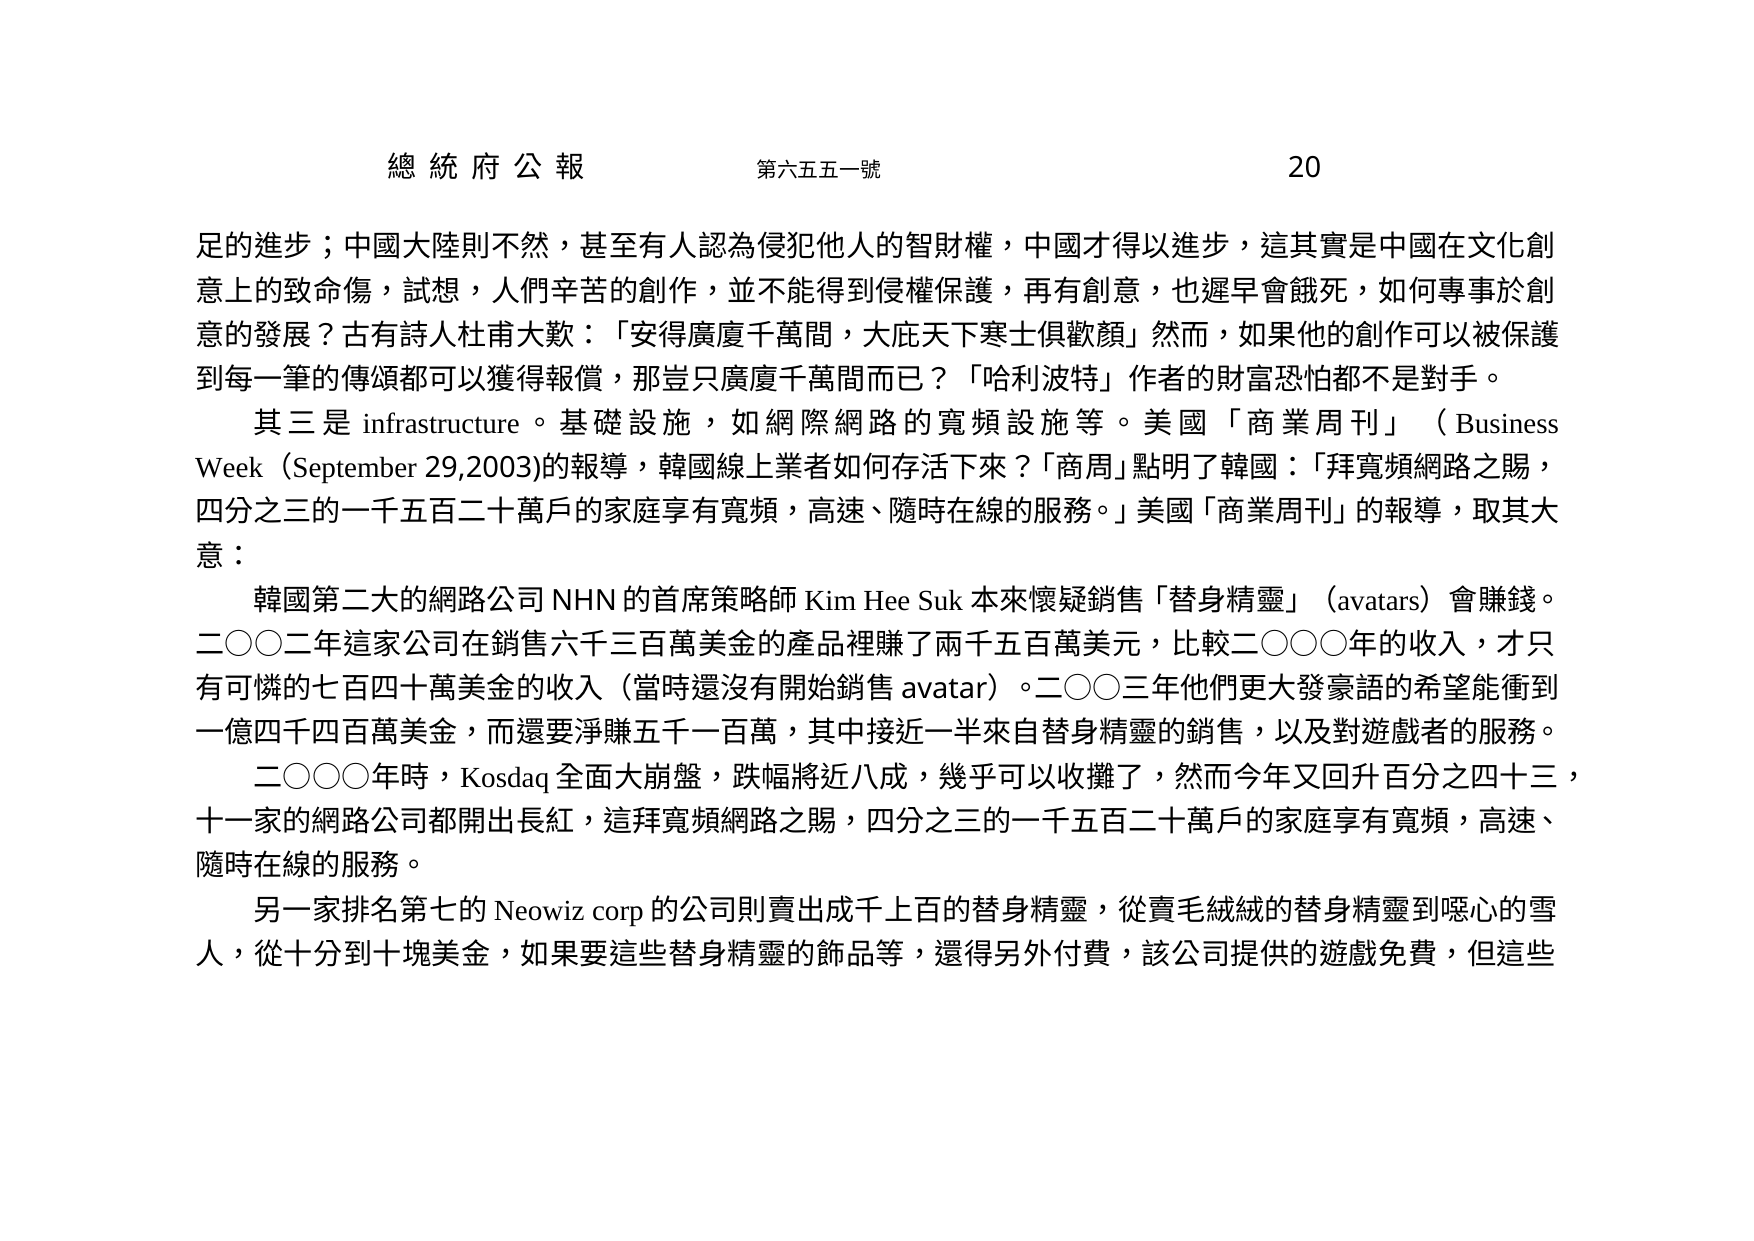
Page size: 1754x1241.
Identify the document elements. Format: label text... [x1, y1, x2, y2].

text 韓國第二大的網路公司NHN的首席策略師 Kim Hee Suk 本來懷疑銷售「替身精靈」（avatars）會賺錢。二○○二年這家公司在銷售六千三百萬美金的產品裡賺了兩千五百萬美元，比較二○○○年的收入，才只有可憐的七百四十萬美金的收入（當時還沒有開始銷售avatar）。二○○三年他們更大發豪語的希望能衝到一億四千四百萬美金，而還要淨賺五千一百萬，其中接近一半來自替身精靈的銷售，以及對遊戲者的服務。 [195, 575, 1559, 752]
text 足的進步；中國大陸則不然，甚至有人認為侵犯他人的智財權，中國才得以進步，這其實是中國在文化創意上的致命傷，試想，人們辛苦的創作，並不能得到侵權保護，再有創意，也遲早會餓死，如何專事於創意的發展？古有詩人杜甫大歎：「安得廣廈千萬間，大庇天下寒士俱歡顏」然而，如果他的創作可以被保護到每一筆的傳頌都可以獲得報償，那豈只廣廈千萬間而已？「哈利波特」作者的財富恐怕都不是對手。 [195, 222, 1559, 398]
text 二○○○年時，Kosdaq全面大崩盤，跌幅將近八成，幾乎可以收攤了，然而今年又回升百分之四十三，十一家的網路公司都開出長紅，這拜寬頻網路之賜，四分之三的一千五百二十萬戶的家庭享有寬頻，高速、隨時在線的服務。 [195, 752, 1559, 885]
text 其三是infrastructure。基礎設施，如網際網路的寬頻設施等。美國「商業周刊」（Business Week（September 29,2003)的報導，韓國線上業者如何存活下來？「商周」點明了韓國：「拜寬頻網路之賜，四分之三的一千五百二十萬戶的家庭享有寬頻，高速、隨時在線的服務。」美國「商業周刊」的報導，取其大意： [195, 398, 1559, 575]
text 另一家排名第七的Neowiz corp的公司則賣出成千上百的替身精靈，從賣毛絨絨的替身精靈到噁心的雪人，從十分到十塊美金，如果要這些替身精靈的飾品等，還得另外付費，該公司提供的遊戲免費，但這些 [195, 885, 1559, 973]
